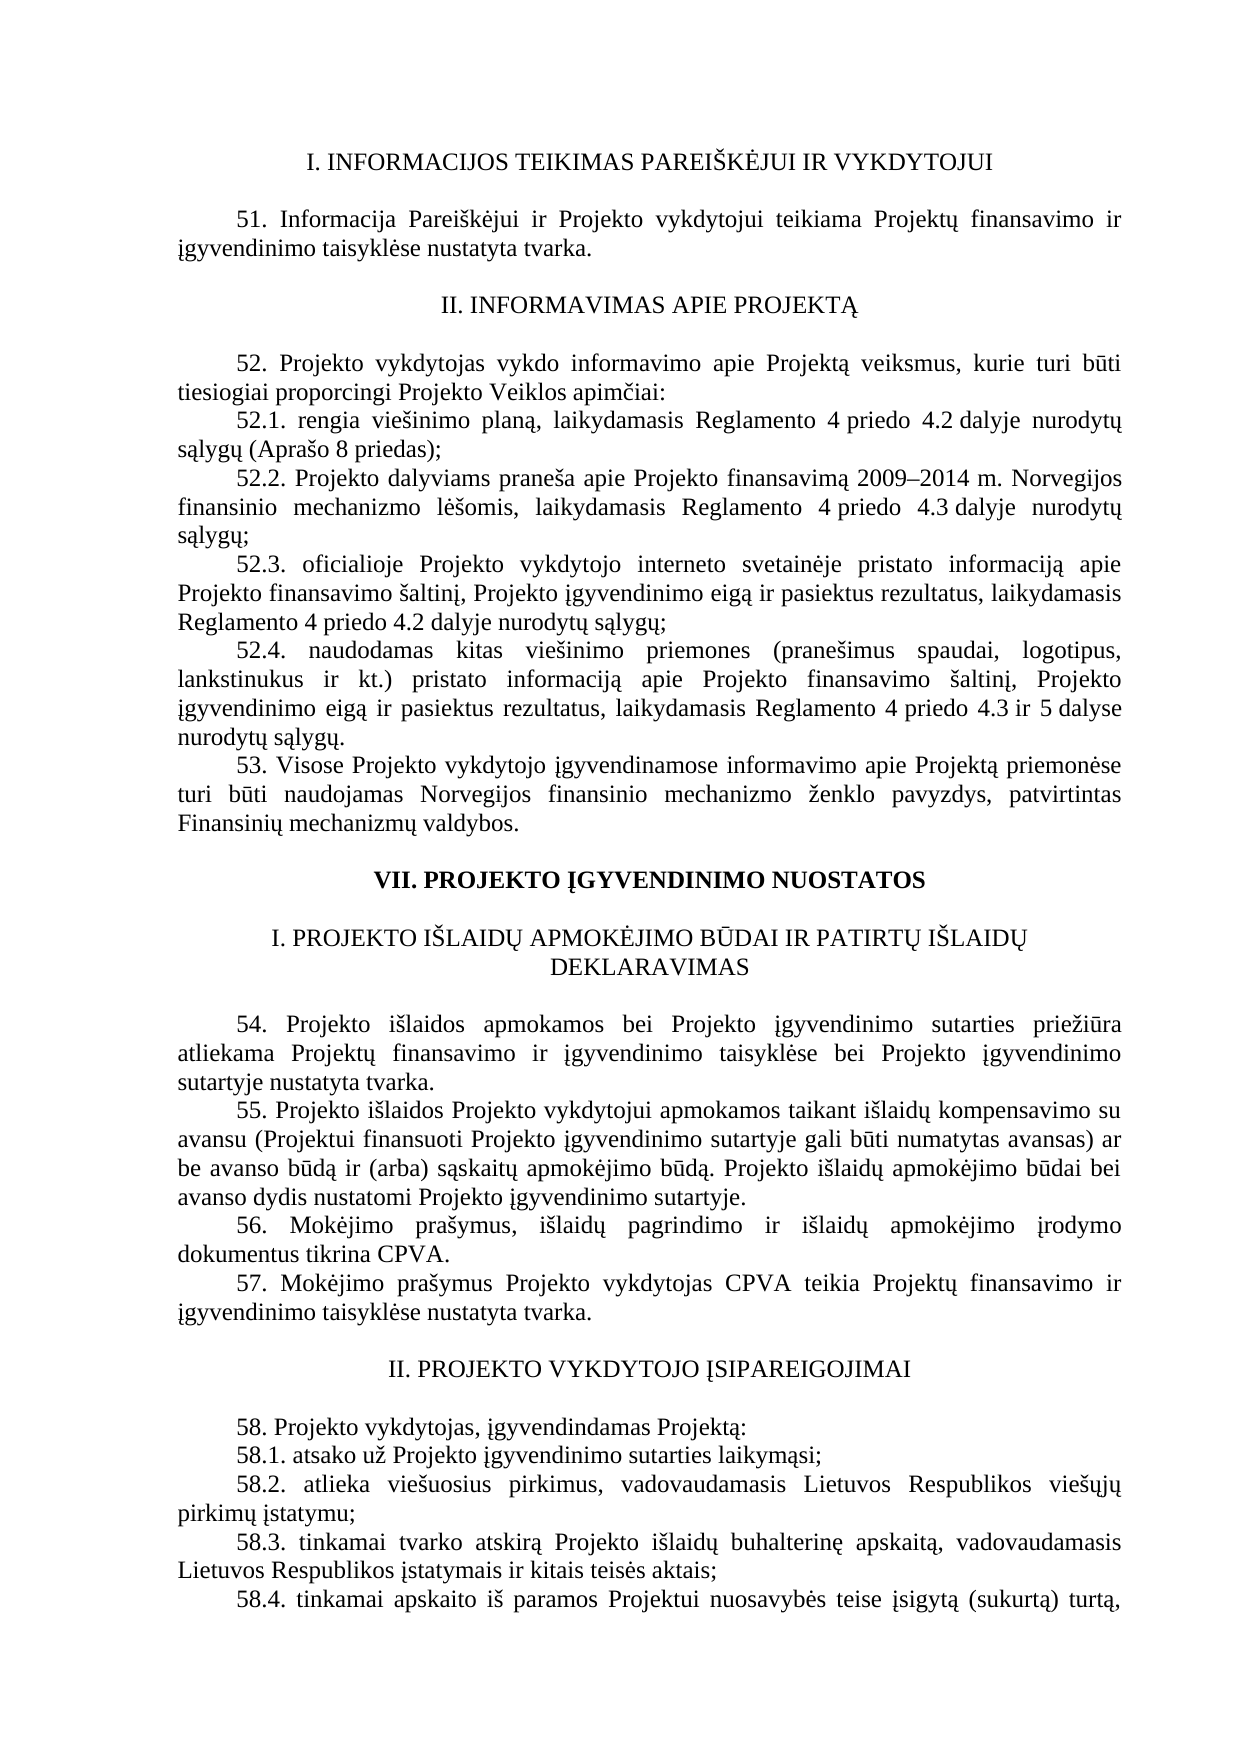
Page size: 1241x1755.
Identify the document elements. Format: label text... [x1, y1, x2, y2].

text VII. PROJEKTO ĮGYVENDINIMO NUOSTATOS [177, 866, 1122, 894]
text II. PROJEKTO VYKDYTOJO ĮSIPAREIGOJIMAI [177, 1354, 1122, 1383]
text I. INFORMACIJOS TEIKIMAS PAREIŠKĖJUI IR VYKDYTOJUI [177, 147, 1122, 176]
text 58. Projekto vykdytojas, įgyvendindamas Projektą: [177, 1412, 1122, 1441]
text 58.1. atsako už Projekto įgyvendinimo sutarties laikymąsi; [177, 1441, 1122, 1469]
text 55. Projekto išlaidos Projekto vykdytojui apmokamos taikant išlaidų kompensavimo su avansu (Projektui finansuoti Projekto įgyvendinimo sutartyje gali būti numatytas avansas) ar be avanso būdą ir (arba) sąskaitų apmokėjimo būdą. Projekto išlaidų apmokėjimo būdai bei avanso dydis nustatomi Projekto įgyvendinimo sutartyje. [177, 1096, 1122, 1211]
text 51. Informacija Pareiškėjui ir Projekto vykdytojui teikiama Projektų finansavimo ir įgyvendinimo taisyklėse nustatyta tvarka. [177, 204, 1122, 262]
text 52.3. oficialioje Projekto vykdytojo interneto svetainėje pristato informaciją apie Projekto finansavimo šaltinį, Projekto įgyvendinimo eigą ir pasiektus rezultatus, laikydamasis Reglamento 4 priedo 4.2 dalyje nurodytų sąlygų; [177, 549, 1122, 636]
text II. INFORMAVIMAS APIE PROJEKTĄ [177, 291, 1122, 319]
text 58.2. atlieka viešuosius pirkimus, vadovaudamasis Lietuvos Respublikos viešųjų pirkimų įstatymu; [177, 1469, 1122, 1527]
text 57. Mokėjimo prašymus Projekto vykdytojas CPVA teikia Projektų finansavimo ir įgyvendinimo taisyklėse nustatyta tvarka. [177, 1268, 1122, 1326]
text 54. Projekto išlaidos apmokamos bei Projekto įgyvendinimo sutarties priežiūra atliekama Projektų finansavimo ir įgyvendinimo taisyklėse bei Projekto įgyvendinimo sutartyje nustatyta tvarka. [177, 1009, 1122, 1096]
text I. PROJEKTO IŠLAIDŲ APMOKĖJIMO BŪDAI IR PATIRTŲ IŠLAIDŲ DEKLARAVIMAS [177, 923, 1122, 981]
text 56. Mokėjimo prašymus, išlaidų pagrindimo ir išlaidų apmokėjimo įrodymo dokumentus tikrina CPVA. [177, 1211, 1122, 1268]
text 52.4. naudodamas kitas viešinimo priemones (pranešimus spaudai, logotipus, lankstinukus ir kt.) pristato informaciją apie Projekto finansavimo šaltinį, Projekto įgyvendinimo eigą ir pasiektus rezultatus, laikydamasis Reglamento 4 priedo 4.3 ir 5 dalyse nurodytų sąlygų. [177, 636, 1122, 751]
text 58.3. tinkamai tvarko atskirą Projekto išlaidų buhalterinę apskaitą, vadovaudamasis Lietuvos Respublikos įstatymais ir kitais teisės aktais; [177, 1527, 1122, 1584]
text 52. Projekto vykdytojas vykdo informavimo apie Projektą veiksmus, kurie turi būti tiesiogiai proporcingi Projekto Veiklos apimčiai: [177, 348, 1122, 406]
text 52.2. Projekto dalyviams praneša apie Projekto finansavimą 2009–2014 m. Norvegijos finansinio mechanizmo lėšomis, laikydamasis Reglamento 4 priedo 4.3 dalyje nurodytų sąlygų; [177, 463, 1122, 549]
text 58.4. tinkamai apskaito iš paramos Projektui nuosavybės teise įsigytą (sukurtą) turtą, [177, 1584, 1122, 1613]
text 53. Visose Projekto vykdytojo įgyvendinamose informavimo apie Projektą priemonėse turi būti naudojamas Norvegijos finansinio mechanizmo ženklo pavyzdys, patvirtintas Finansinių mechanizmų valdybos. [177, 751, 1122, 837]
text 52.1. rengia viešinimo planą, laikydamasis Reglamento 4 priedo 4.2 dalyje nurodytų sąlygų (Aprašo 8 priedas); [177, 406, 1122, 463]
